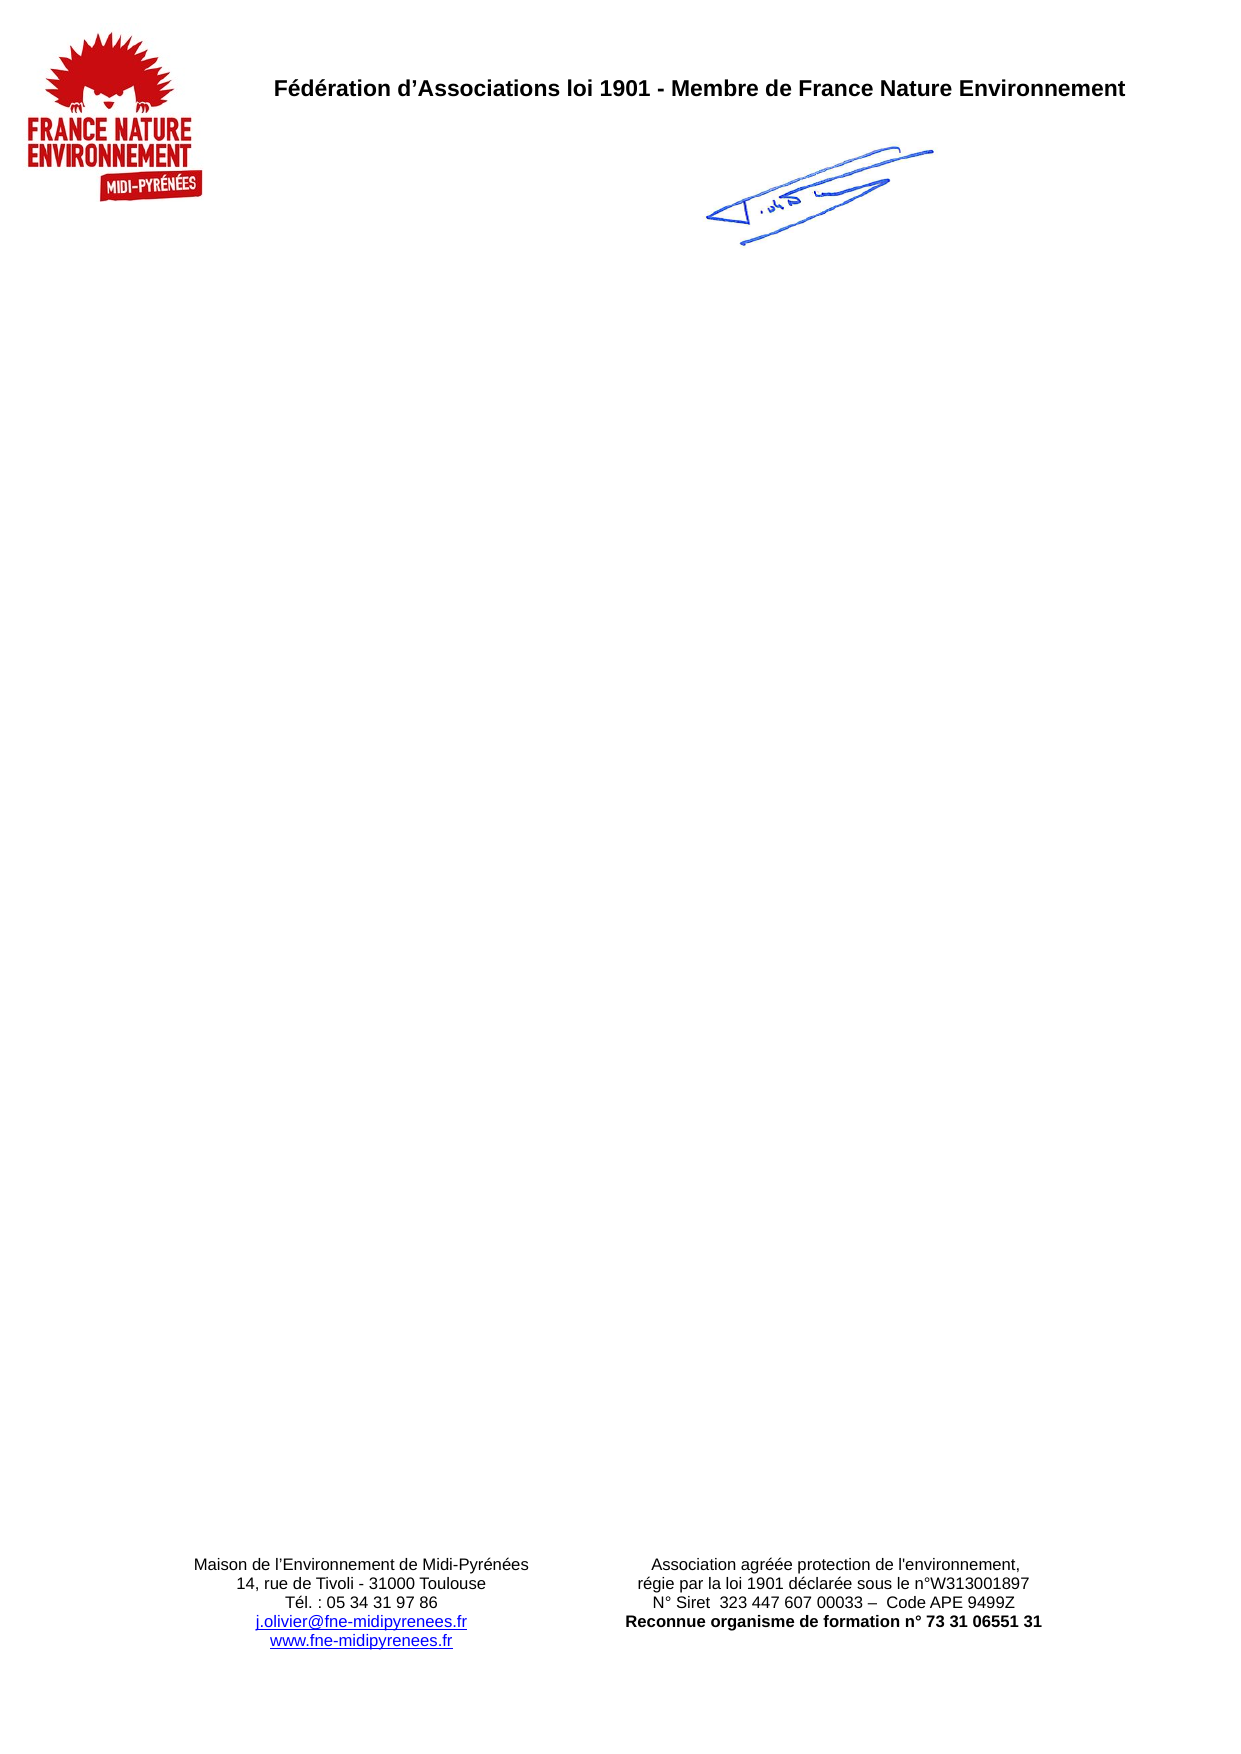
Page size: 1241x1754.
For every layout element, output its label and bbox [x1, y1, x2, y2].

picture [686, 130, 945, 253]
picture [22, 23, 204, 202]
